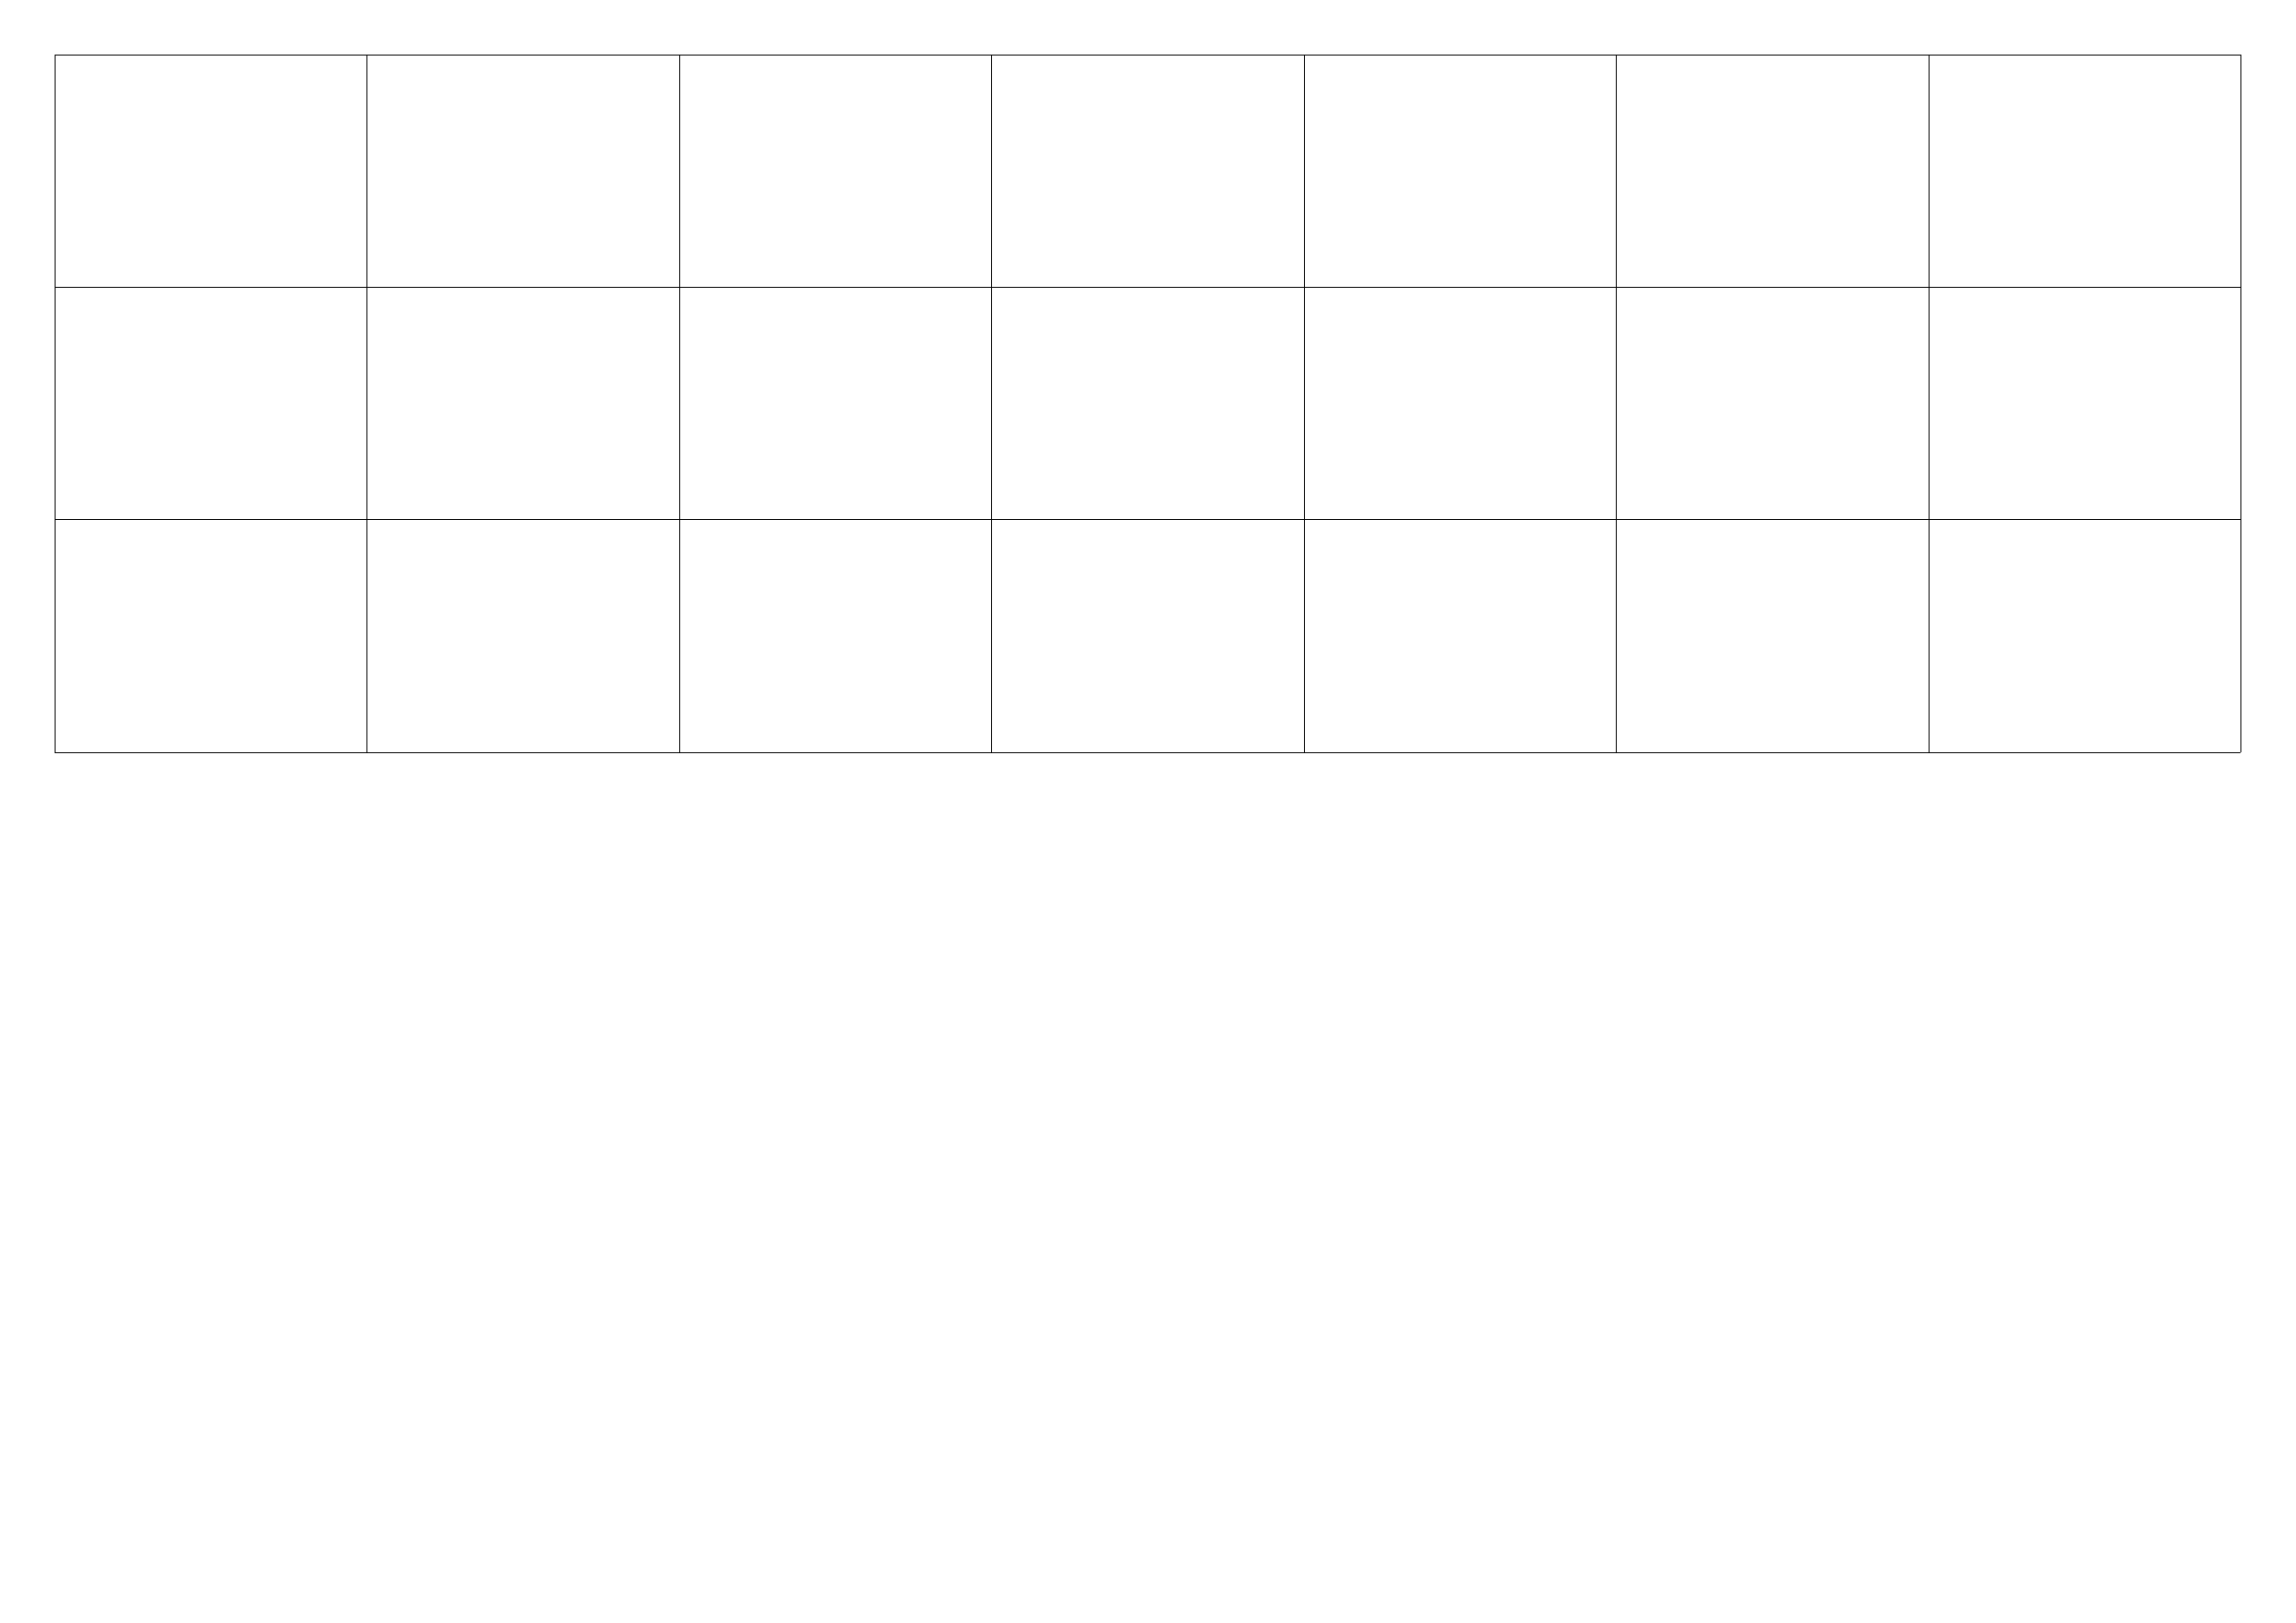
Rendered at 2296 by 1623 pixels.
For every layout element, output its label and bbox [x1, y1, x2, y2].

table_cell [1617, 56, 1929, 287]
table_cell [680, 56, 991, 287]
table_cell [56, 288, 366, 519]
table_cell [992, 288, 1304, 519]
table_cell [1930, 56, 2240, 287]
table_cell [680, 520, 991, 751]
table_cell [1617, 520, 1929, 751]
table_cell [367, 288, 679, 519]
table_cell [1305, 56, 1616, 287]
table_cell [992, 520, 1304, 751]
table_cell [367, 520, 679, 751]
table_cell [1305, 520, 1616, 751]
table_cell [992, 56, 1304, 287]
table_cell [56, 56, 366, 287]
table_cell [1617, 288, 1929, 519]
table_cell [56, 520, 366, 751]
table_cell [367, 56, 679, 287]
table_cell [1305, 288, 1616, 519]
table_cell [1930, 520, 2240, 751]
table_cell [1930, 288, 2240, 519]
table_cell [680, 288, 991, 519]
